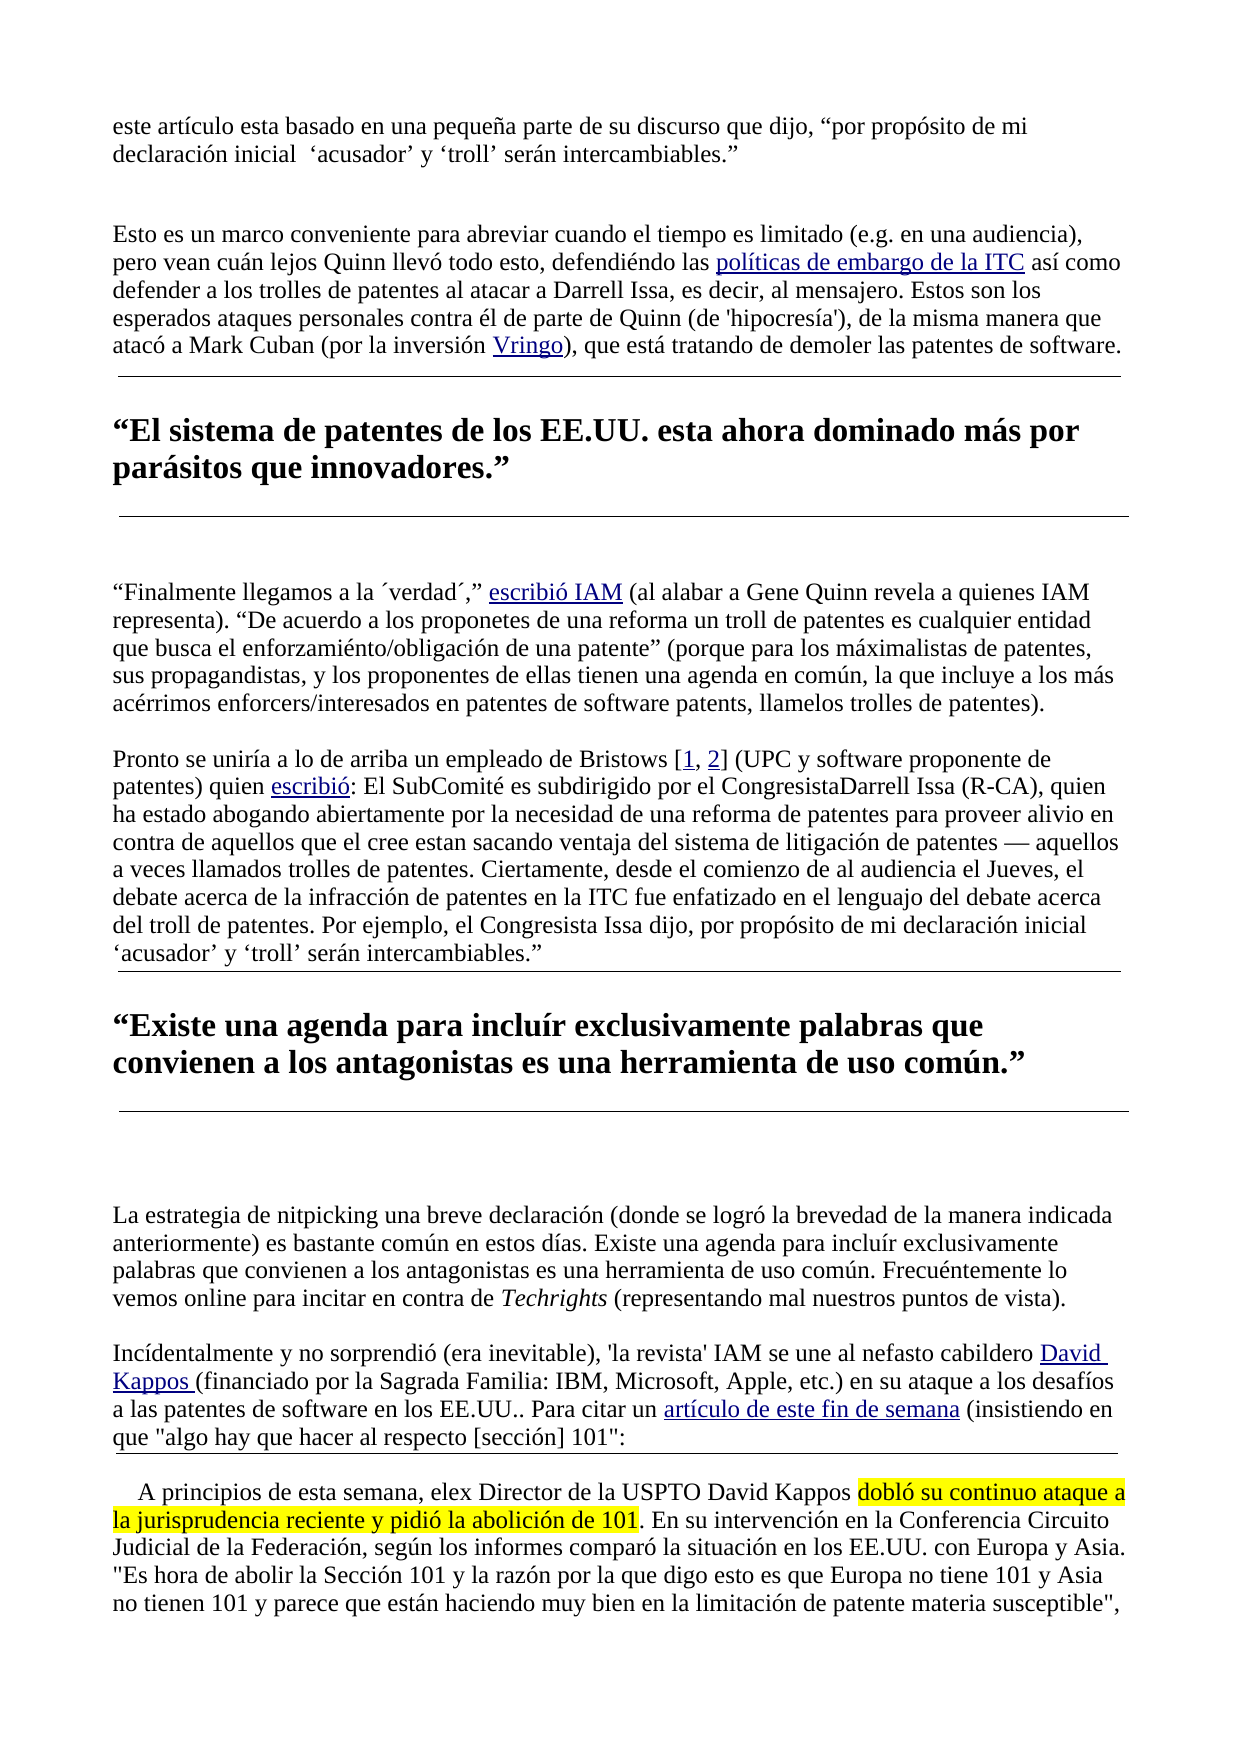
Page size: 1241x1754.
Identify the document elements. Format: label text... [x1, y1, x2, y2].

text A principios de esta semana, elex Director de la USPTO David Kappos dobló su continuo ataque a la jurisprudencia reciente y pidió la abolición de 101. En su intervención en la Conferencia Circuito Judicial de la Federación, según los informes comparó la situación en los EE.UU. con Europa y Asia. "Es hora de abolir la Sección 101 y la razón por la que digo esto es que Europa no tiene 101 y Asia no tienen 101 y parece que están haciendo muy bien en la limitación de patente materia susceptible", [112, 1478, 1128, 1617]
text Incídentalmente y no sorprendió (era inevitable), 'la revista' IAM se une al nefasto cabildero David Kappos (financiado por la Sagrada Familia: IBM, Microsoft, Apple, etc.) en su ataque a los desafíos a las patentes de software en los EE.UU.. Para citar un artículo de este fin de semana (insistiendo en que "algo hay que hacer al respecto [sección] 101": [112, 1339, 1128, 1450]
text Esto es un marco conveniente para abreviar cuando el tiempo es limitado (e.g. en una audiencia), pero vean cuán lejos Quinn llevó todo esto, defendiéndo las políticas de embargo de la ITC así como defender a los trolles de patentes al atacar a Darrell Issa, es decir, al mensajero. Estos son los esperados ataques personales contra él de parte de Quinn (de 'hipocresía'), de la misma manera que atacó a Mark Cuban (por la inversión Vringo), que está tratando de demoler las patentes de software. [112, 221, 1128, 359]
text Pronto se uniría a lo de arriba un empleado de Bristows [1, 2] (UPC y software proponente de patentes) quien escribió: El SubComité es subdirigido por el CongresistaDarrell Issa (R-CA), quien ha estado abogando abiertamente por la necesidad de una reforma de patentes para proveer alivio en contra de aquellos que el cree estan sacando ventaja del sistema de litigación de patentes — aquellos a veces llamados trolles de patentes. Ciertamente, desde el comienzo de al audiencia el Jueves, el debate acerca de la infracción de patentes en la ITC fue enfatizado en el lenguajo del debate acerca del troll de patentes. Por ejemplo, el Congresista Issa dijo, por propósito de mi declaración inicial ‘acusador’ y ‘troll’ serán intercambiables.” [112, 745, 1128, 966]
text “Existe una agenda para incluír exclusivamente palabras que convienen a los antagonistas es una herramienta de uso común.” [112, 1007, 1128, 1080]
text “Finalmente llegamos a la ´verdad´,” escribió IAM (al alabar a Gene Quinn revela a quienes IAM representa). “De acuerdo a los proponetes de una reforma un troll de patentes es cualquier entidad que busca el enforzamiénto/obligación de una patente” (porque para los máximalistas de patentes, sus propagandistas, y los proponentes de ellas tienen una agenda en común, la que incluye a los más acérrimos enforcers/interesados en patentes de software patents, llamelos trolles de patentes). [112, 578, 1128, 717]
text este artículo esta basado en una pequeña parte de su discurso que dijo, “por propósito de mi declaración inicial ‘acusador’ y ‘troll’ serán intercambiables.” [112, 112, 1128, 168]
text La estrategia de nitpicking una breve declaración (donde se logró la brevedad de la manera indicada anteriormente) es bastante común en estos días. Existe una agenda para incluír exclusivamente palabras que convienen a los antagonistas es una herramienta de uso común. Frecuéntemente lo vemos online para incitar en contra de Techrights (representando mal nuestros puntos de vista). [112, 1201, 1128, 1312]
text “El sistema de patentes de los EE.UU. esta ahora dominado más por parásitos que innovadores.” [112, 412, 1128, 486]
